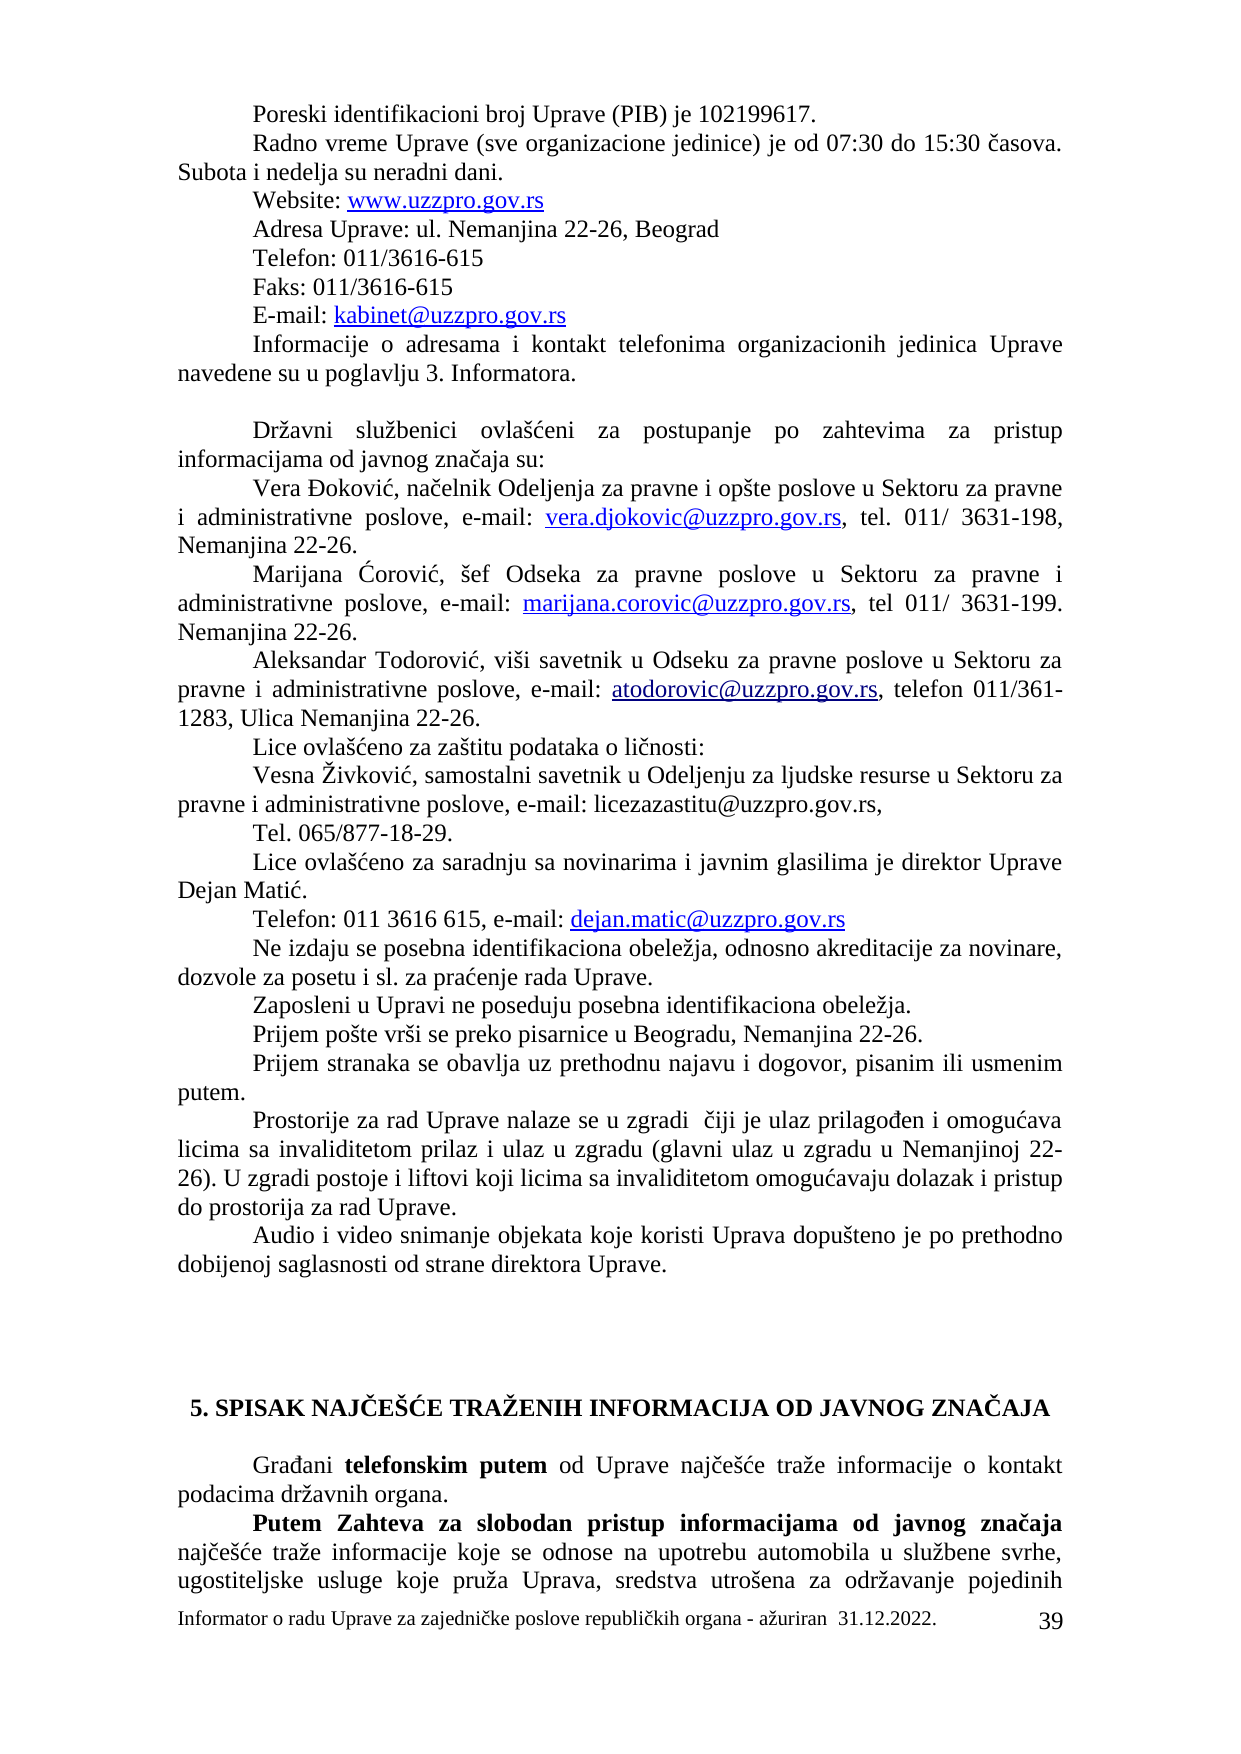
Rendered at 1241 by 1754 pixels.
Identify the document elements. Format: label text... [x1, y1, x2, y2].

text Ne izdaju se posebna identifikaciona obeležja, odnosno akreditacije za novinare, dozvole za posetu i sl. za praćenje rada Uprave. [177, 933, 1063, 990]
text Prijem pošte vrši se preko pisarnice u Beogradu, Nemanjina 22-26. [177, 1019, 1063, 1048]
text Putem Zahteva za slobodan pristup informacijama od javnog značaja najčešće traže informacije koje se odnose na upotrebu automobila u službene svrhe, ugostitelјske usluge koje pruža Uprava, sredstva utrošena za održavanje pojedinih [177, 1508, 1063, 1594]
text Zaposleni u Upravi ne poseduju posebna identifikaciona obeležja. [177, 990, 1063, 1019]
text Vera Đoković, načelnik Odelјenja za pravne i opšte poslove u Sektoru za pravne i administrativne poslove, e-mail: vera.djokovic@uzzpro.gov.rs, tel. 011/ 3631-198, Nemanjina 22-26. [177, 473, 1063, 559]
text Lice ovlašćeno za zaštitu podataka o ličnosti: [177, 732, 1063, 760]
text Tel. 065/877-18-29. [177, 818, 1063, 847]
text Vesna Živković, samostalni savetnik u Odeljenju za ljudske resurse u Sektoru za pravne i administrativne poslove, e-mail: licezazastitu@uzzpro.gov.rs, [177, 760, 1063, 818]
text Faks: 011/3616-615 [177, 272, 1063, 300]
text Marijana Ćorović, šef Odseka za pravne poslove u Sektoru za pravne i administrativne poslove, e-mail: marijana.corovic@uzzpro.gov.rs, tel 011/ 3631-199. Nemanjina 22-26. [177, 559, 1063, 645]
text Prijem stranaka se obavlјa uz prethodnu najavu i dogovor, pisanim ili usmenim putem. [177, 1048, 1063, 1105]
text Audio i video snimanje objekata koje koristi Uprava dopušteno je po prethodno dobijenoj saglasnosti od strane direktora Uprave. [177, 1220, 1063, 1278]
text Telefon: 011/3616-615 [177, 243, 1063, 272]
text Poreski identifikacioni broj Uprave (PIB) je 102199617. [177, 99, 1063, 128]
text Aleksandar Todorović, viši savetnik u Odseku za pravne poslove u Sektoru za pravne i administrativne poslove, e-mail: atodorovic@uzzpro.gov.rs, telefon 011/361-1283, Ulica Nemanjina 22-26. [177, 645, 1063, 732]
text Website: www.uzzpro.gov.rs [177, 185, 1063, 214]
text Prostorije za rad Uprave nalaze se u zgradi čiji je ulaz prilagođen i omogućava licima sa invaliditetom prilaz i ulaz u zgradu (glavni ulaz u zgradu u Nemanjinoj 22-26). U zgradi postoje i liftovi koji licima sa invaliditetom omogućavaju dolazak i pristup do prostorija za rad Uprave. [177, 1105, 1063, 1220]
text Lice ovlašćeno za saradnju sa novinarima i javnim glasilima je direktor Uprave Dejan Matić. [177, 847, 1063, 904]
text Adresa Uprave: ul. Nemanjina 22-26, Beograd [177, 214, 1063, 243]
text Državni službenici ovlašćeni za postupanje po zahtevima za pristup informacijama od javnog značaja su: [177, 415, 1063, 473]
text 5. SPISAK NAJČEŠĆE TRAŽENIH INFORMACIJA OD JAVNOG ZNAČAJA [177, 1393, 1063, 1422]
text Građani telefonskim putem od Uprave najčešće traže informacije o kontakt podacima državnih organa. [177, 1450, 1063, 1508]
text Radno vreme Uprave (sve organizacione jedinice) je od 07:30 do 15:30 časova. Subota i nedelјa su neradni dani. [177, 128, 1063, 185]
text E-mail: kabinet@uzzpro.gov.rs [177, 300, 1063, 329]
text Telefon: 011 3616 615, e-mail: dejan.matic@uzzpro.gov.rs [177, 904, 1063, 933]
text Informacije o adresama i kontakt telefonima organizacionih jedinica Uprave navedene su u poglavlјu 3. Informatora. [177, 329, 1063, 387]
